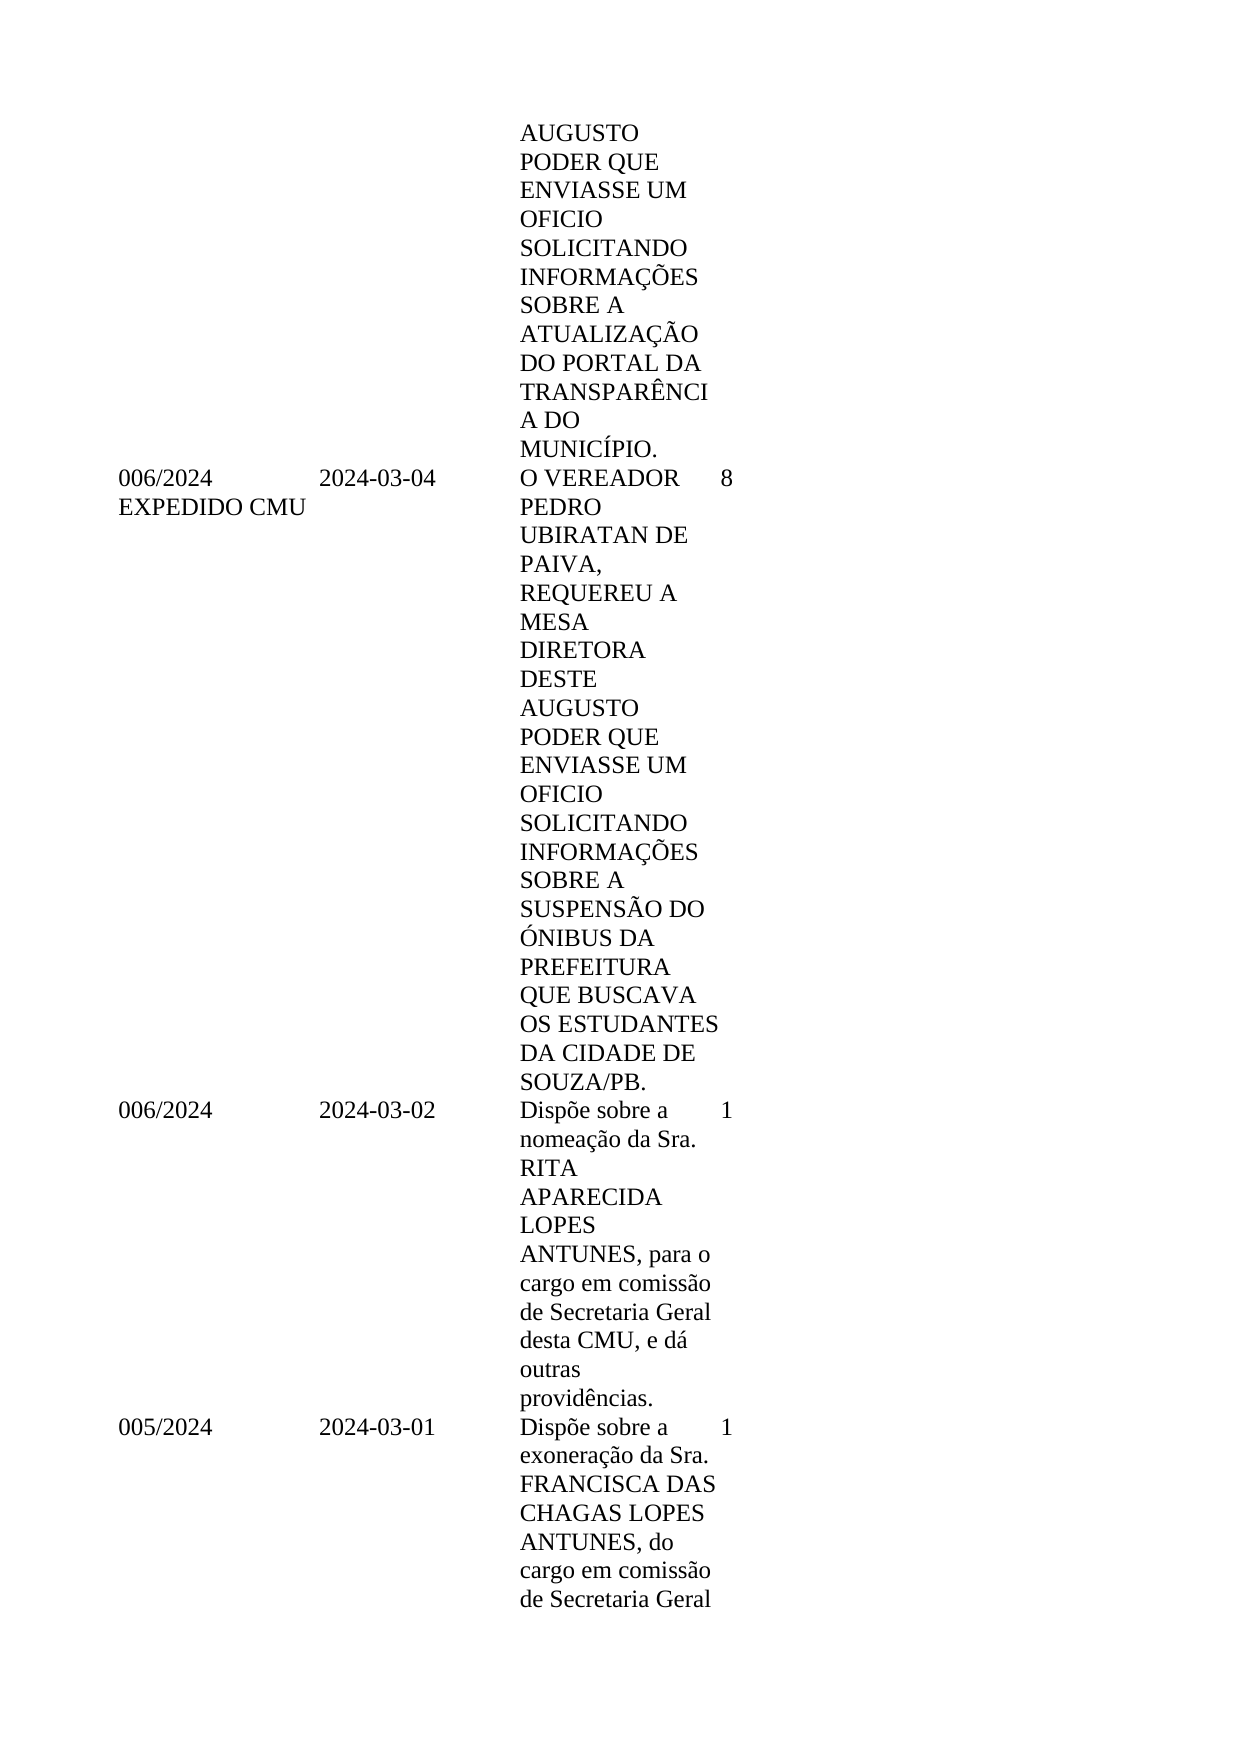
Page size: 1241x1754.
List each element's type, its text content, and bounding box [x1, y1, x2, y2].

table_cell 005/2024 [118, 1412, 319, 1613]
table_cell [921, 463, 1122, 1096]
table_cell Dispõe sobre a exoneração da Sra. FRANCISCA DAS CHAGAS LOPES ANTUNES, do cargo em comissão de Secretaria Geral [520, 1412, 720, 1613]
table_cell 2024-03-04 [319, 463, 519, 1096]
table_cell [118, 118, 319, 463]
table_cell Dispõe sobre a nomeação da Sra. RITA APARECIDA LOPES ANTUNES, para o cargo em comissão de Secretaria Geral desta CMU, e dá outras providências. [520, 1096, 720, 1412]
table_cell 006/2024 [118, 1096, 319, 1412]
table_cell [720, 118, 921, 463]
table_cell AUGUSTO PODER QUE ENVIASSE UM OFICIO SOLICITANDO INFORMAÇÕES SOBRE A ATUALIZAÇÃO DO PORTAL DA TRANSPARÊNCIA DO MUNICÍPIO. [520, 118, 720, 463]
table_cell 8 [720, 463, 921, 1096]
table_cell 1 [720, 1096, 921, 1412]
table_cell 2024-03-01 [319, 1412, 519, 1613]
table_cell 2024-03-02 [319, 1096, 519, 1412]
table_cell [921, 1412, 1122, 1613]
table_cell 1 [720, 1412, 921, 1613]
table_cell [921, 1096, 1122, 1412]
table_cell 006/2024 EXPEDIDO CMU [118, 463, 319, 1096]
table_cell O VEREADOR PEDRO UBIRATAN DE PAIVA, REQUEREU A MESA DIRETORA DESTE AUGUSTO PODER QUE ENVIASSE UM OFICIO SOLICITANDO INFORMAÇÕES SOBRE A SUSPENSÃO DO ÓNIBUS DA PREFEITURA QUE BUSCAVA OS ESTUDANTES DA CIDADE DE SOUZA/PB. [520, 463, 720, 1096]
table_cell [921, 118, 1122, 463]
table_cell [319, 118, 519, 463]
